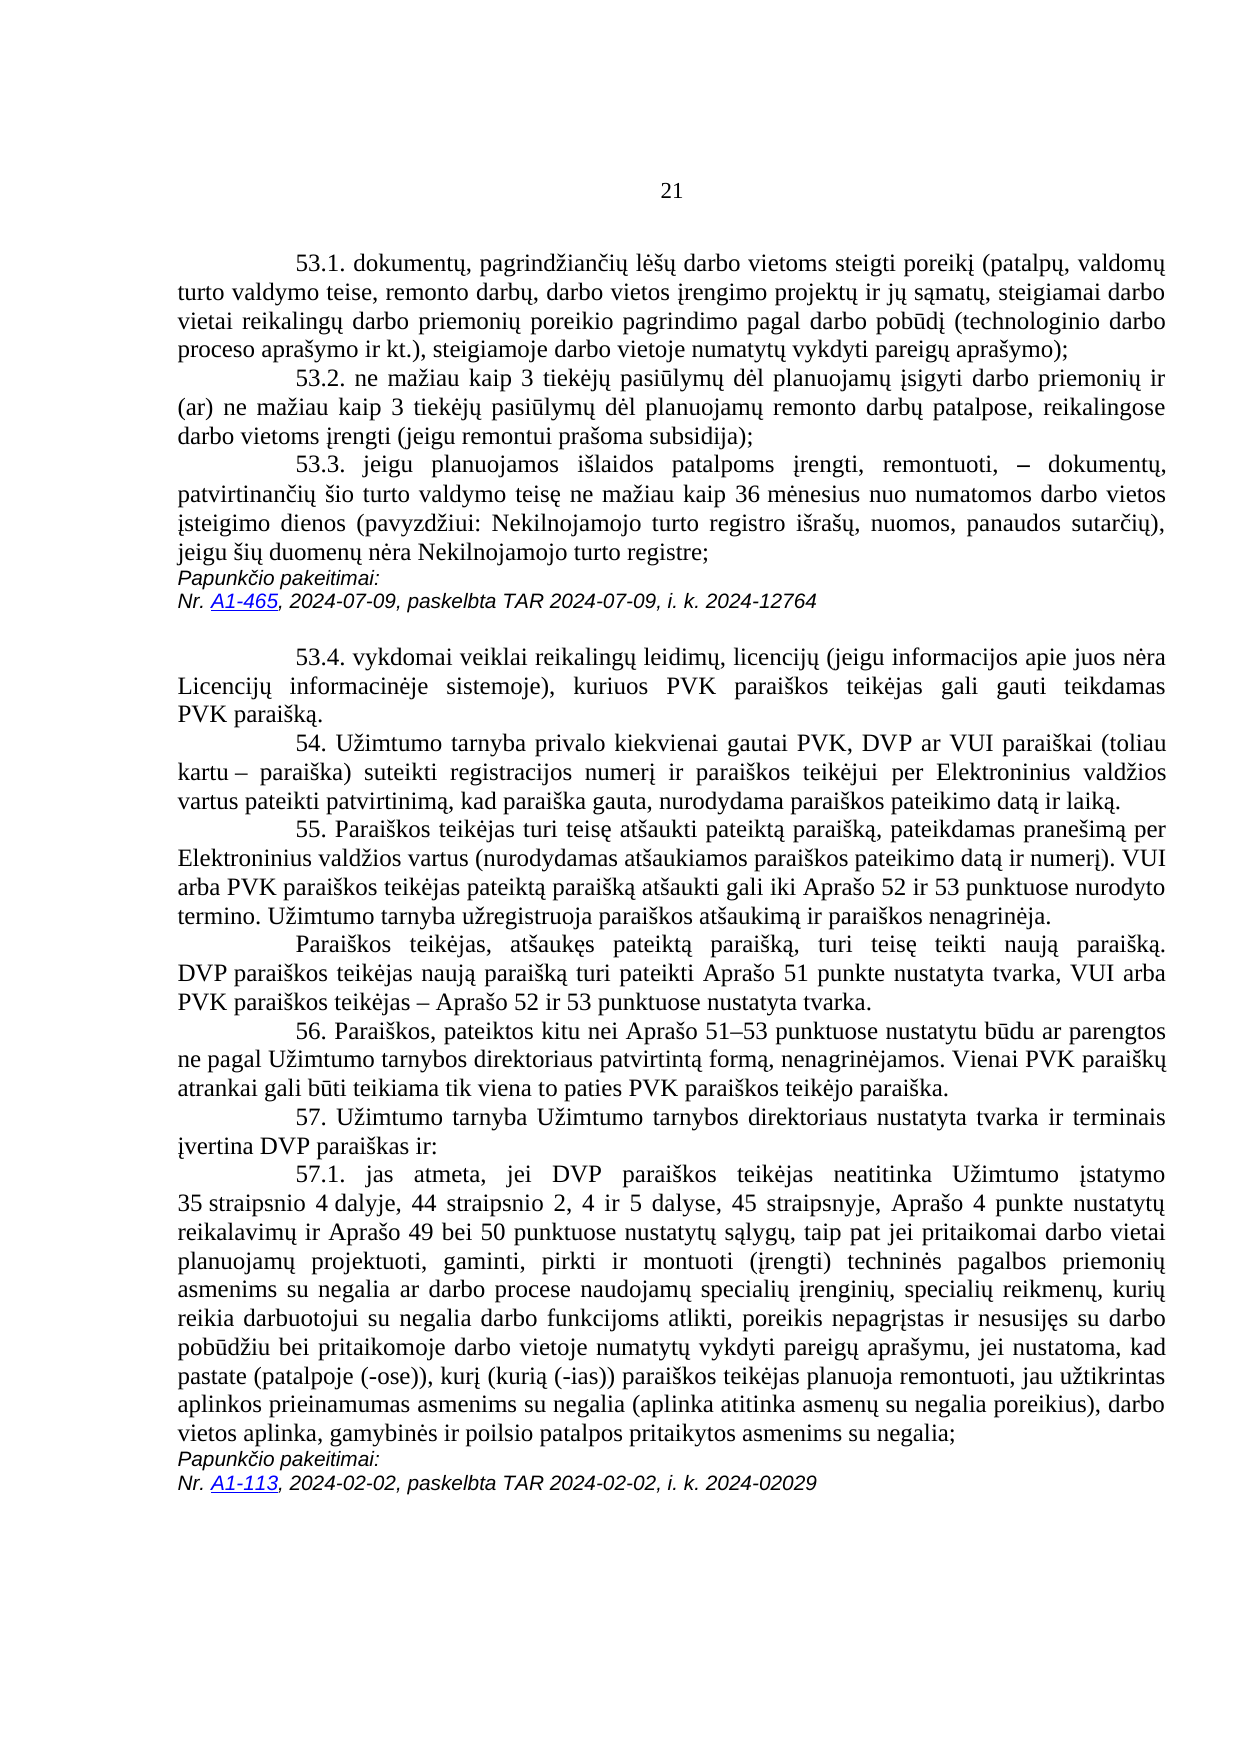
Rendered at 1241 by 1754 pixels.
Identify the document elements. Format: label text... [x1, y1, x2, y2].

text Nr. A1-113, 2024-02-02, paskelbta TAR 2024-02-02, i. k. 2024-02029 [177, 1471, 1167, 1495]
text 54. Užimtumo tarnyba privalo kiekvienai gautai PVK, DVP ar VUI paraiškai (toliau kartu – paraiška) suteikti registracijos numerį ir paraiškos teikėjui per Elektroninius valdžios vartus pateikti patvirtinimą, kad paraiška gauta, nurodydama paraiškos pateikimo datą ir laiką. [177, 728, 1167, 814]
text 57.1. jas atmeta, jei DVP paraiškos teikėjas neatitinka Užimtumo įstatymo 35 straipsnio 4 dalyje, 44 straipsnio 2, 4 ir 5 dalyse, 45 straipsnyje, Aprašo 4 punkte nustatytų reikalavimų ir Aprašo 49 bei 50 punktuose nustatytų sąlygų, taip pat jei pritaikomai darbo vietai planuojamų projektuoti, gaminti, pirkti ir montuoti (įrengti) techninės pagalbos priemonių asmenims su negalia ar darbo procese naudojamų specialių įrenginių, specialių reikmenų, kurių reikia darbuotojui su negalia darbo funkcijoms atlikti, poreikis nepagrįstas ir nesusijęs su darbo pobūdžiu bei pritaikomoje darbo vietoje numatytų vykdyti pareigų aprašymu, jei nustatoma, kad pastate (patalpoje (-ose)), kurį (kurią (-ias)) paraiškos teikėjas planuoja remontuoti, jau užtikrintas aplinkos prieinamumas asmenims su negalia (aplinka atitinka asmenų su negalia poreikius), darbo vietos aplinka, gamybinės ir poilsio patalpos pritaikytos asmenims su negalia; [177, 1159, 1167, 1447]
text 53.4. vykdomai veiklai reikalingų leidimų, licencijų (jeigu informacijos apie juos nėra Licencijų informacinėje sistemoje), kuriuos PVK paraiškos teikėjas gali gauti teikdamas PVK paraišką. [177, 642, 1167, 728]
text 53.1. dokumentų, pagrindžiančių lėšų darbo vietoms steigti poreikį (patalpų, valdomų turto valdymo teise, remonto darbų, darbo vietos įrengimo projektų ir jų sąmatų, steigiamai darbo vietai reikalingų darbo priemonių poreikio pagrindimo pagal darbo pobūdį (technologinio darbo proceso aprašymo ir kt.), steigiamoje darbo vietoje numatytų vykdyti pareigų aprašymo); [177, 248, 1167, 363]
text 57. Užimtumo tarnyba Užimtumo tarnybos direktoriaus nustatyta tvarka ir terminais įvertina DVP paraiškas ir: [177, 1102, 1167, 1159]
text 53.2. ne mažiau kaip 3 tiekėjų pasiūlymų dėl planuojamų įsigyti darbo priemonių ir (ar) ne mažiau kaip 3 tiekėjų pasiūlymų dėl planuojamų remonto darbų patalpose, reikalingose darbo vietoms įrengti (jeigu remontui prašoma subsidija); [177, 363, 1167, 449]
text 53.3. jeigu planuojamos išlaidos patalpoms įrengti, remontuoti, – dokumentų, patvirtinančių šio turto valdymo teisę ne mažiau kaip 36 mėnesius nuo numatomos darbo vietos įsteigimo dienos (pavyzdžiui: Nekilnojamojo turto registro išrašų, nuomos, panaudos sutarčių), jeigu šių duomenų nėra Nekilnojamojo turto registre; [177, 449, 1167, 565]
text Papunkčio pakeitimai: [177, 1447, 1167, 1471]
text Papunkčio pakeitimai: [177, 565, 1167, 589]
text Nr. A1-465, 2024-07-09, paskelbta TAR 2024-07-09, i. k. 2024-12764 [177, 589, 1167, 613]
text Paraiškos teikėjas, atšaukęs pateiktą paraišką, turi teisę teikti naują paraišką. DVP paraiškos teikėjas naują paraišką turi pateikti Aprašo 51 punkte nustatyta tvarka, VUI arba PVK paraiškos teikėjas – Aprašo 52 ir 53 punktuose nustatyta tvarka. [177, 929, 1167, 1016]
text 55. Paraiškos teikėjas turi teisę atšaukti pateiktą paraišką, pateikdamas pranešimą per Elektroninius valdžios vartus (nurodydamas atšaukiamos paraiškos pateikimo datą ir numerį). VUI arba PVK paraiškos teikėjas pateiktą paraišką atšaukti gali iki Aprašo 52 ir 53 punktuose nurodyto termino. Užimtumo tarnyba užregistruoja paraiškos atšaukimą ir paraiškos nenagrinėja. [177, 814, 1167, 929]
text 56. Paraiškos, pateiktos kitu nei Aprašo 51–53 punktuose nustatytu būdu ar parengtos ne pagal Užimtumo tarnybos direktoriaus patvirtintą formą, nenagrinėjamos. Vienai PVK paraiškų atrankai gali būti teikiama tik viena to paties PVK paraiškos teikėjo paraiška. [177, 1016, 1167, 1102]
